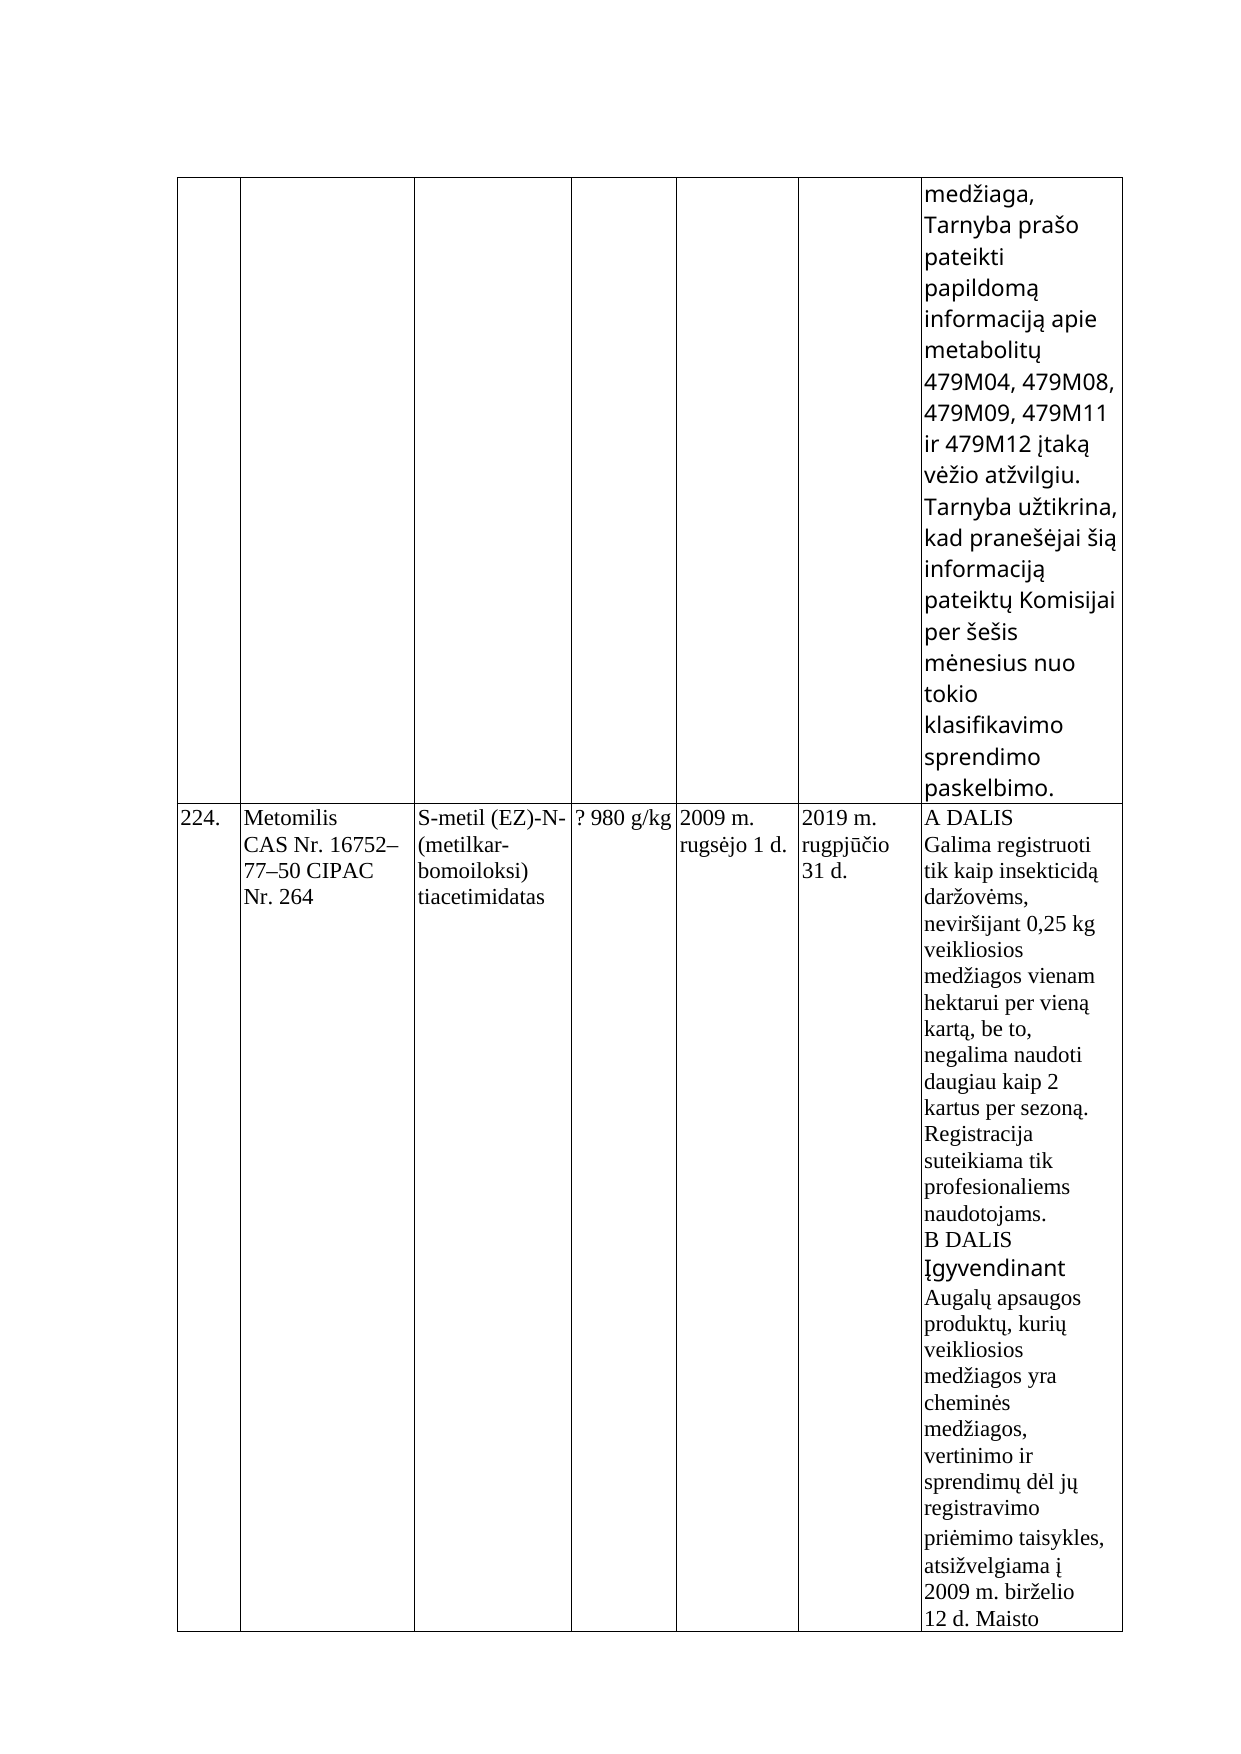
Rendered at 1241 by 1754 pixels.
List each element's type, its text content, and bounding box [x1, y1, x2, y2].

table_cell [799, 178, 921, 803]
table_cell 224. [178, 804, 240, 1631]
table_cell Metomilis CAS Nr. 16752–77–50 CIPAC Nr. 264 [241, 804, 414, 1631]
table_cell 2019 m. rugpjūčio 31 d. [799, 804, 921, 1631]
table_cell 2009 m. rugsėjo 1 d. [677, 804, 798, 1631]
table_cell [178, 178, 240, 803]
table_cell 2009 m. rugpjūčio 1 d. [677, 178, 798, 803]
table_cell S-metil (EZ)-N- (metilkar-bomoiloksi) tiacetimidatas [415, 804, 571, 1631]
table_cell >=? 940 g/kg Gamybinė tolueno priemaiša yra toksiška; nustatytas didžiausias leistinas kiekis – 0,05 %. [572, 178, 676, 803]
table_cell medžiaga, Tarnyba prašo pateikti papildomą informaciją apie metabolitų 479M04, 479M08, 479M09, 479M11 ir 479M12 įtaką vėžio atžvilgiu. Tarnyba užtikrina, kad pranešėjai šią informaciją pateiktų Komisijai per šešis mėnesius nuo tokio klasifikavimo sprendimo paskelbimo. [922, 178, 1122, 803]
table_cell [241, 178, 414, 803]
table_cell A DALIS Galima registruoti tik kaip insekticidą daržovėms, neviršijant 0,25 kg veikliosios medžiagos vienam hektarui per vieną kartą, be to, negalima naudoti daugiau kaip 2 kartus per sezoną. Registracija suteikiama tik profesionaliems naudotojams. B DALIS Įgyvendinant Augalų apsaugos produktų, kurių veikliosios medžiagos yra cheminės medžiagos, vertinimo ir sprendimų dėl jų registravimo priėmimo taisykles, atsižvelgiama į 2009 m. birželio 12 d. Maisto [922, 804, 1122, 1631]
table_cell >=? 980 g/kg [572, 804, 676, 1631]
table_cell [415, 178, 571, 803]
